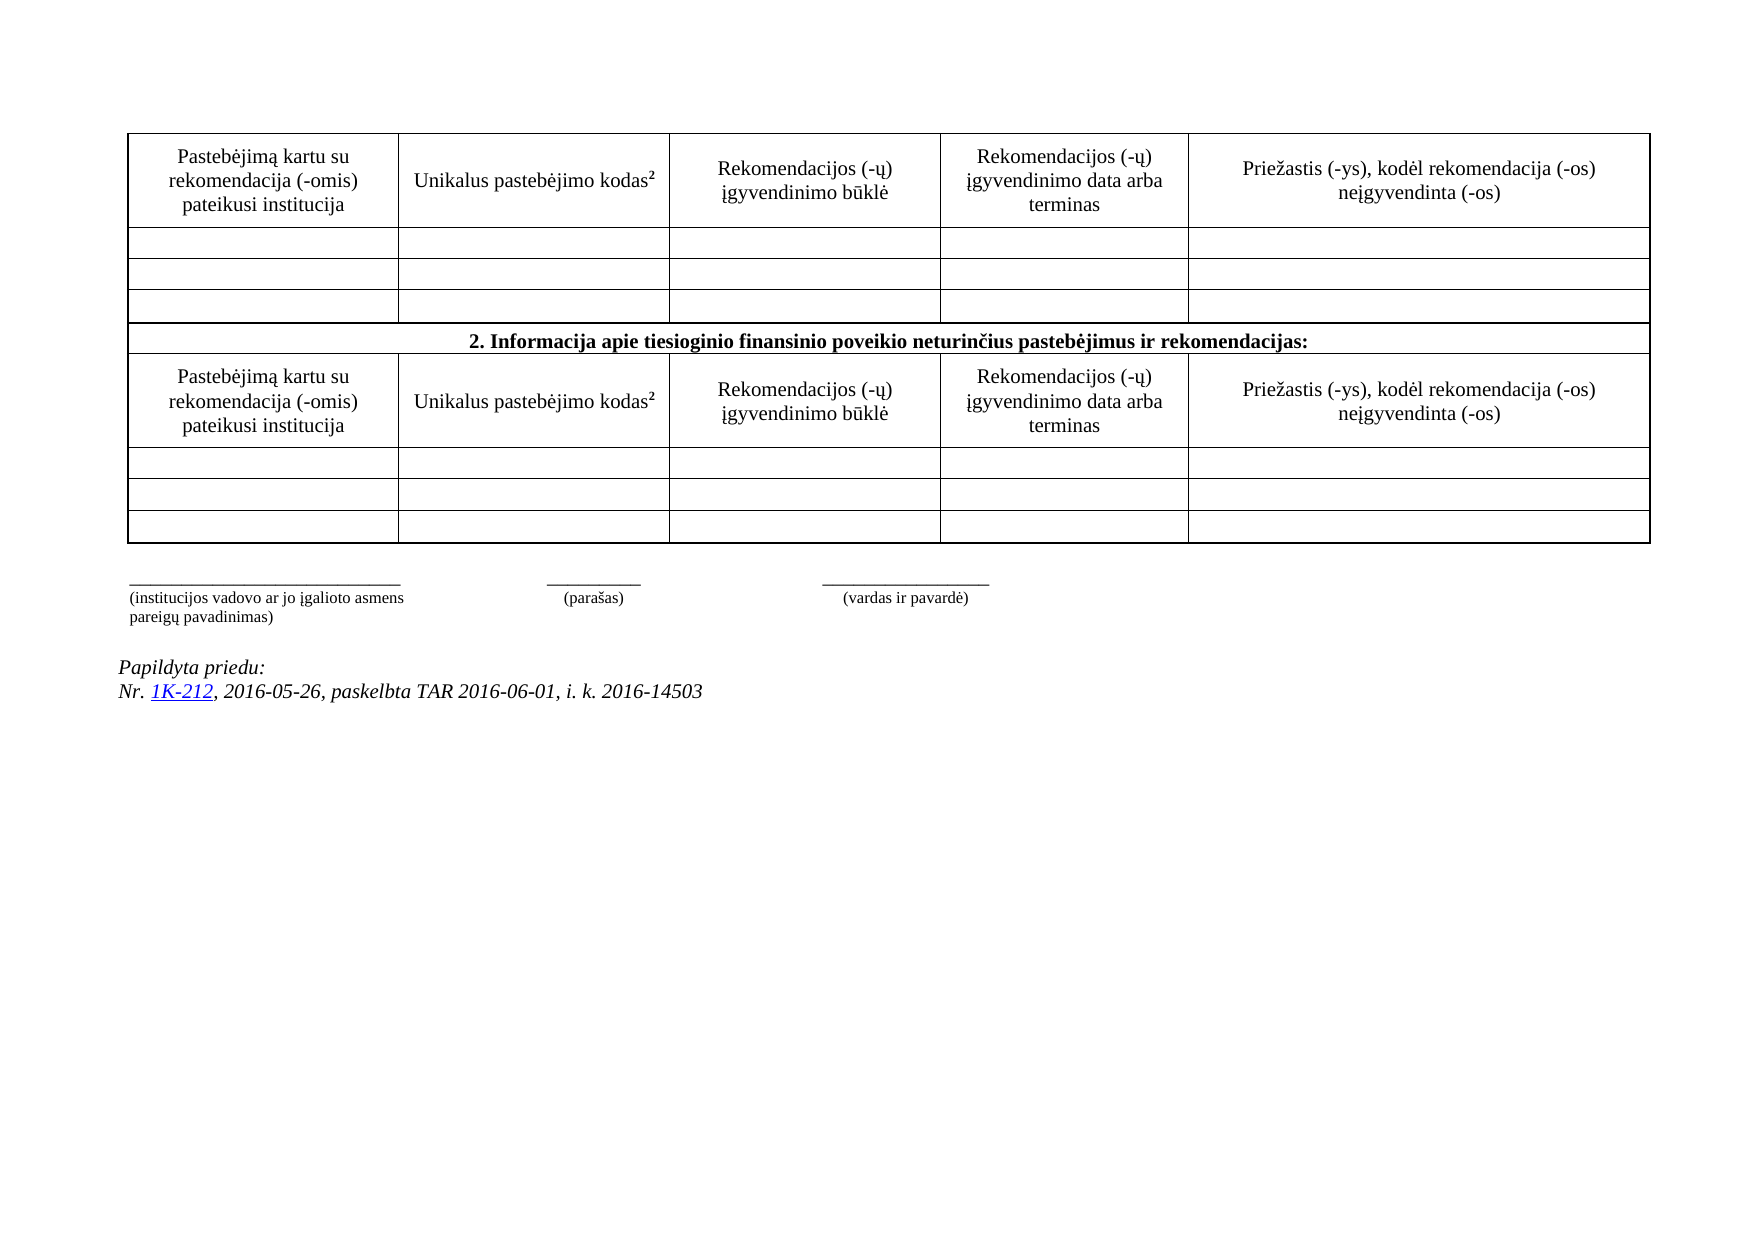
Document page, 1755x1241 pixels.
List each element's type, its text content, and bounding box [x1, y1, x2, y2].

table_cell 2. Informacija apie tiesioginio finansinio poveikio neturinčius pastebėjimus ir rekomendacijas: [129, 324, 1649, 353]
table_cell [129, 290, 398, 322]
table_cell [941, 479, 1188, 509]
table_cell [1189, 511, 1649, 542]
table_cell Pastebėjimą kartu su rekomendacija (-omis) pateikusi institucija [129, 354, 398, 447]
table_cell Rekomendacijos (-ų) įgyvendinimo būklė [670, 134, 940, 227]
table_cell Rekomendacijos (-ų) įgyvendinimo būklė [670, 354, 940, 447]
table_cell Unikalus pastebėjimo kodas2 [399, 354, 669, 447]
table_cell [399, 511, 669, 542]
table_cell [129, 259, 398, 289]
table_header _________ (parašas) [439, 564, 749, 626]
table_cell [670, 228, 940, 258]
table_cell [670, 511, 940, 542]
table_cell [670, 448, 940, 478]
table_cell Rekomendacijos (-ų) įgyvendinimo data arba terminas [941, 134, 1188, 227]
table_cell [399, 479, 669, 509]
table_cell Priežastis (-ys), kodėl rekomendacija (-os) neįgyvendinta (-os) [1189, 134, 1649, 227]
table_cell [129, 511, 398, 542]
table_cell [129, 448, 398, 478]
table_cell Pastebėjimą kartu su rekomendacija (-omis) pateikusi institucija [129, 134, 398, 227]
table_cell Priežastis (-ys), kodėl rekomendacija (-os) neįgyvendinta (-os) [1189, 354, 1649, 447]
table_cell [1189, 259, 1649, 289]
table_cell [941, 259, 1188, 289]
table_cell [941, 228, 1188, 258]
table_cell [670, 479, 940, 509]
table_cell [941, 511, 1188, 542]
table_cell [129, 228, 398, 258]
table_header __________________________ (institucijos vadovo ar jo įgalioto asmens pareigų pavadinimas) [118, 564, 439, 626]
text Nr. 1K-212, 2016-05-26, paskelbta TAR 2016-06-01, i. k. 2016-14503 [118, 679, 1636, 703]
table_cell [1189, 290, 1649, 322]
table_cell [670, 259, 940, 289]
table_header ________________ (vardas ir pavardė) [749, 564, 1063, 626]
table_cell Unikalus pastebėjimo kodas2 [399, 134, 669, 227]
table_cell [1189, 228, 1649, 258]
table_cell Rekomendacijos (-ų) įgyvendinimo data arba terminas [941, 354, 1188, 447]
table_cell [941, 290, 1188, 322]
table_cell [1189, 479, 1649, 509]
table_cell [399, 228, 669, 258]
table_cell [129, 479, 398, 509]
table_cell [399, 290, 669, 322]
table_cell [399, 259, 669, 289]
text Papildyta priedu: [118, 655, 1636, 679]
table_cell [1189, 448, 1649, 478]
table_cell [941, 448, 1188, 478]
table_cell [399, 448, 669, 478]
table_cell [670, 290, 940, 322]
